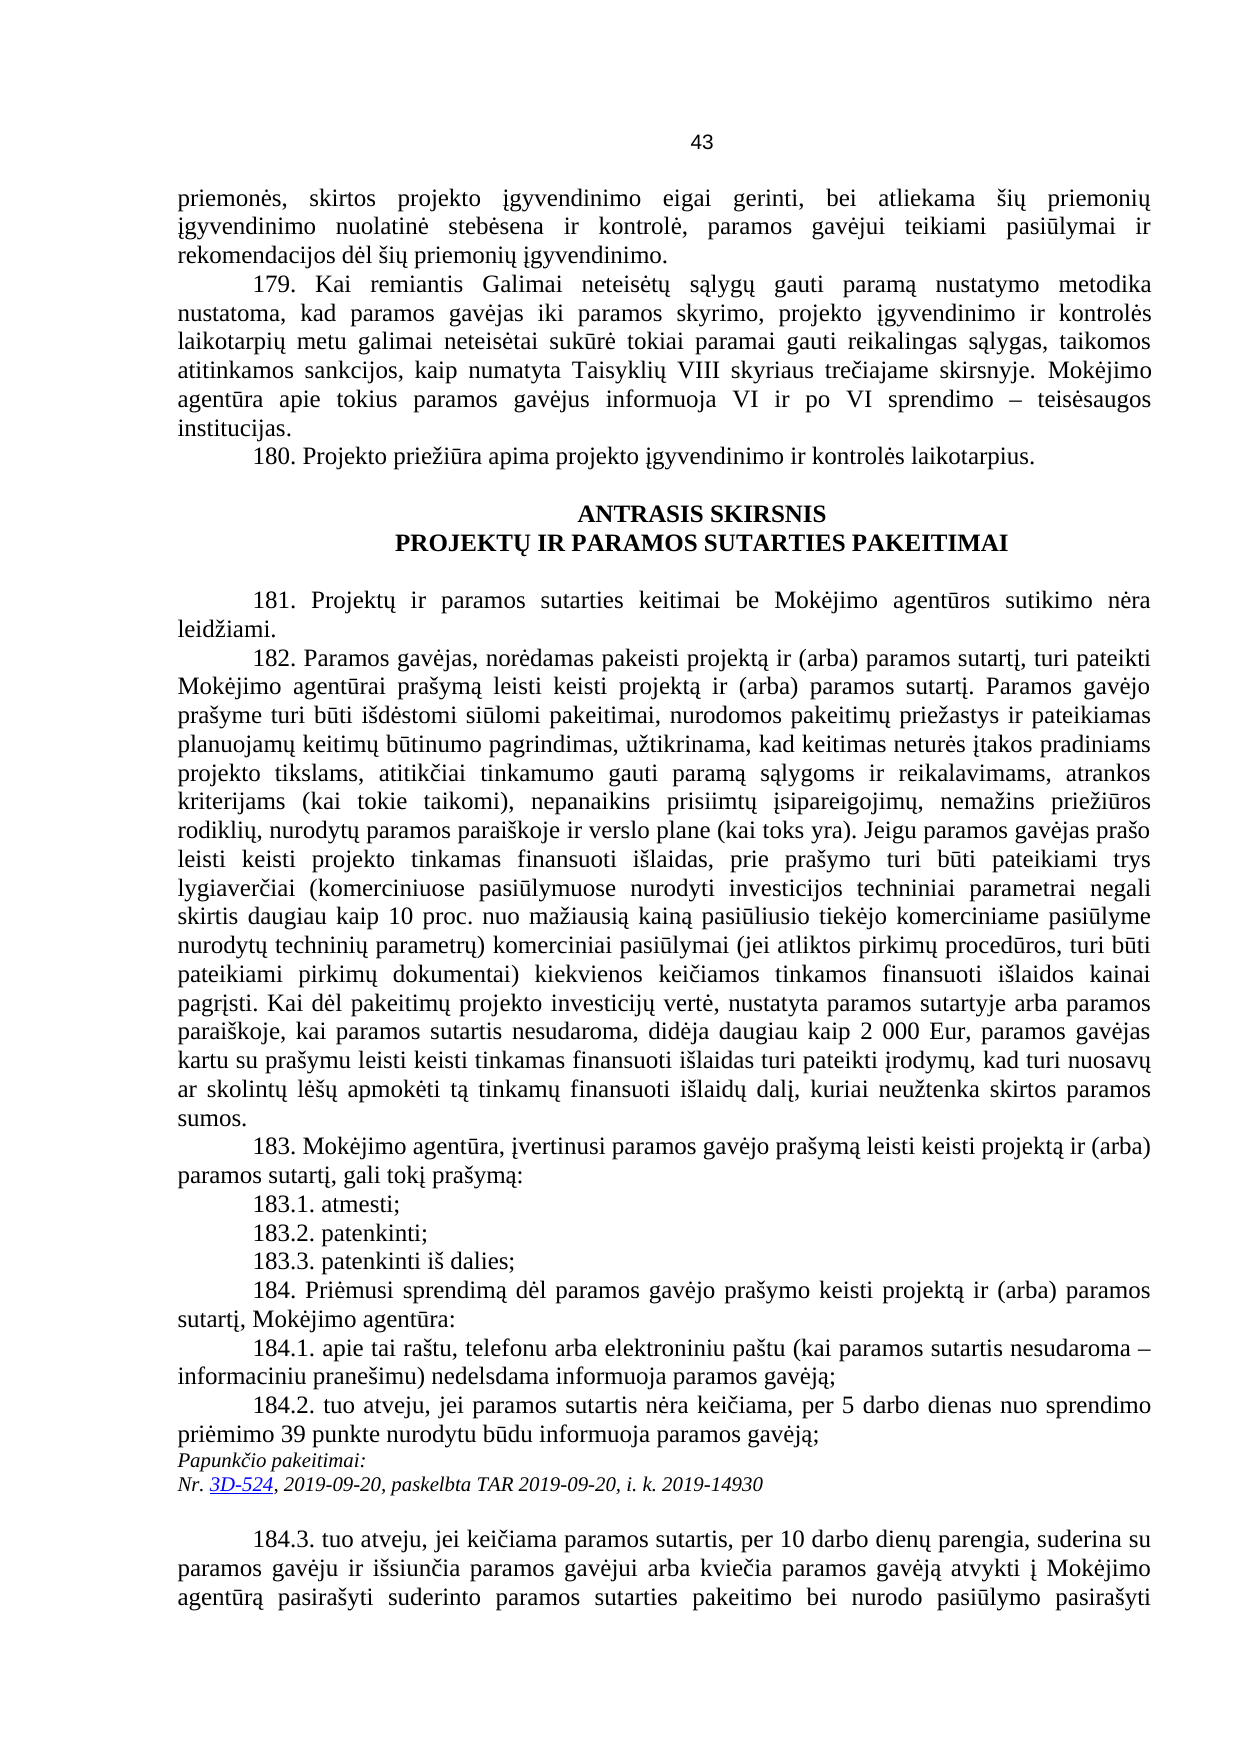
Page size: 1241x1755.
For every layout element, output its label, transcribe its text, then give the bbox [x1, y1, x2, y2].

text 182. Paramos gavėjas, norėdamas pakeisti projektą ir (arba) paramos sutartį, turi pateikti Mokėjimo agentūrai prašymą leisti keisti projektą ir (arba) paramos sutartį. Paramos gavėjo prašyme turi būti išdėstomi siūlomi pakeitimai, nurodomos pakeitimų priežastys ir pateikiamas planuojamų keitimų būtinumo pagrindimas, užtikrinama, kad keitimas neturės įtakos pradiniams projekto tikslams, atitikčiai tinkamumo gauti paramą sąlygoms ir reikalavimams, atrankos kriterijams (kai tokie taikomi), nepanaikins prisiimtų įsipareigojimų, nemažins priežiūros rodiklių, nurodytų paramos paraiškoje ir verslo plane (kai toks yra). Jeigu paramos gavėjas prašo leisti keisti projekto tinkamas finansuoti išlaidas, prie prašymo turi būti pateikiami trys lygiaverčiai (komerciniuose pasiūlymuose nurodyti investicijos techniniai parametrai negali skirtis daugiau kaip 10 proc. nuo mažiausią kainą pasiūliusio tiekėjo komerciniame pasiūlyme nurodytų techninių parametrų) komerciniai pasiūlymai (jei atliktos pirkimų procedūros, turi būti pateikiami pirkimų dokumentai) kiekvienos keičiamos tinkamos finansuoti išlaidos kainai pagrįsti. Kai dėl pakeitimų projekto investicijų vertė, nustatyta paramos sutartyje arba paramos paraiškoje, kai paramos sutartis nesudaroma, didėja daugiau kaip 2 000 Eur, paramos gavėjas kartu su prašymu leisti keisti tinkamas finansuoti išlaidas turi pateikti įrodymų, kad turi nuosavų ar skolintų lėšų apmokėti tą tinkamų finansuoti išlaidų dalį, kuriai neužtenka skirtos paramos sumos. [177, 643, 1152, 1131]
text Nr. 3D-524, 2019-09-20, paskelbta TAR 2019-09-20, i. k. 2019-14930 [177, 1472, 1152, 1496]
text 183. Mokėjimo agentūra, įvertinusi paramos gavėjo prašymą leisti keisti projektą ir (arba) paramos sutartį, gali tokį prašymą: [177, 1131, 1152, 1189]
text 184. Priėmusi sprendimą dėl paramos gavėjo prašymo keisti projektą ir (arba) paramos sutartį, Mokėjimo agentūra: [177, 1275, 1152, 1333]
text 184.1. apie tai raštu, telefonu arba elektroniniu paštu (kai paramos sutartis nesudaroma – informaciniu pranešimu) nedelsdama informuoja paramos gavėją; [177, 1333, 1152, 1390]
text 180. Projekto priežiūra apima projekto įgyvendinimo ir kontrolės laikotarpius. [177, 441, 1152, 470]
text 183.2. patenkinti; [177, 1218, 1152, 1246]
text 183.3. patenkinti iš dalies; [177, 1246, 1152, 1275]
text 181. Projektų ir paramos sutarties keitimai be Mokėjimo agentūros sutikimo nėra leidžiami. [177, 585, 1152, 643]
text 179. Kai remiantis Galimai neteisėtų sąlygų gauti paramą nustatymo metodika nustatoma, kad paramos gavėjas iki paramos skyrimo, projekto įgyvendinimo ir kontrolės laikotarpių metu galimai neteisėtai sukūrė tokiai paramai gauti reikalingas sąlygas, taikomos atitinkamos sankcijos, kaip numatyta Taisyklių VIII skyriaus trečiajame skirsnyje. Mokėjimo agentūra apie tokius paramos gavėjus informuoja VI ir po VI sprendimo – teisėsaugos institucijas. [177, 269, 1152, 441]
text priemonės, skirtos projekto įgyvendinimo eigai gerinti, bei atliekama šių priemonių įgyvendinimo nuolatinė stebėsena ir kontrolė, paramos gavėjui teikiami pasiūlymai ir rekomendacijos dėl šių priemonių įgyvendinimo. [177, 183, 1152, 269]
text Papunkčio pakeitimai: [177, 1448, 1152, 1472]
text ANTRASIS SKIRSNIS [177, 499, 1152, 528]
text 184.3. tuo atveju, jei keičiama paramos sutartis, per 10 darbo dienų parengia, suderina su paramos gavėju ir išsiunčia paramos gavėjui arba kviečia paramos gavėją atvykti į Mokėjimo agentūrą pasirašyti suderinto paramos sutarties pakeitimo bei nurodo pasiūlymo pasirašyti [177, 1524, 1152, 1611]
text 184.2. tuo atveju, jei paramos sutartis nėra keičiama, per 5 darbo dienas nuo sprendimo priėmimo 39 punkte nurodytu būdu informuoja paramos gavėją; [177, 1390, 1152, 1448]
text 183.1. atmesti; [177, 1189, 1152, 1218]
text PROJEKTŲ IR PARAMOS SUTARTIES PAKEITIMAI [177, 528, 1152, 556]
